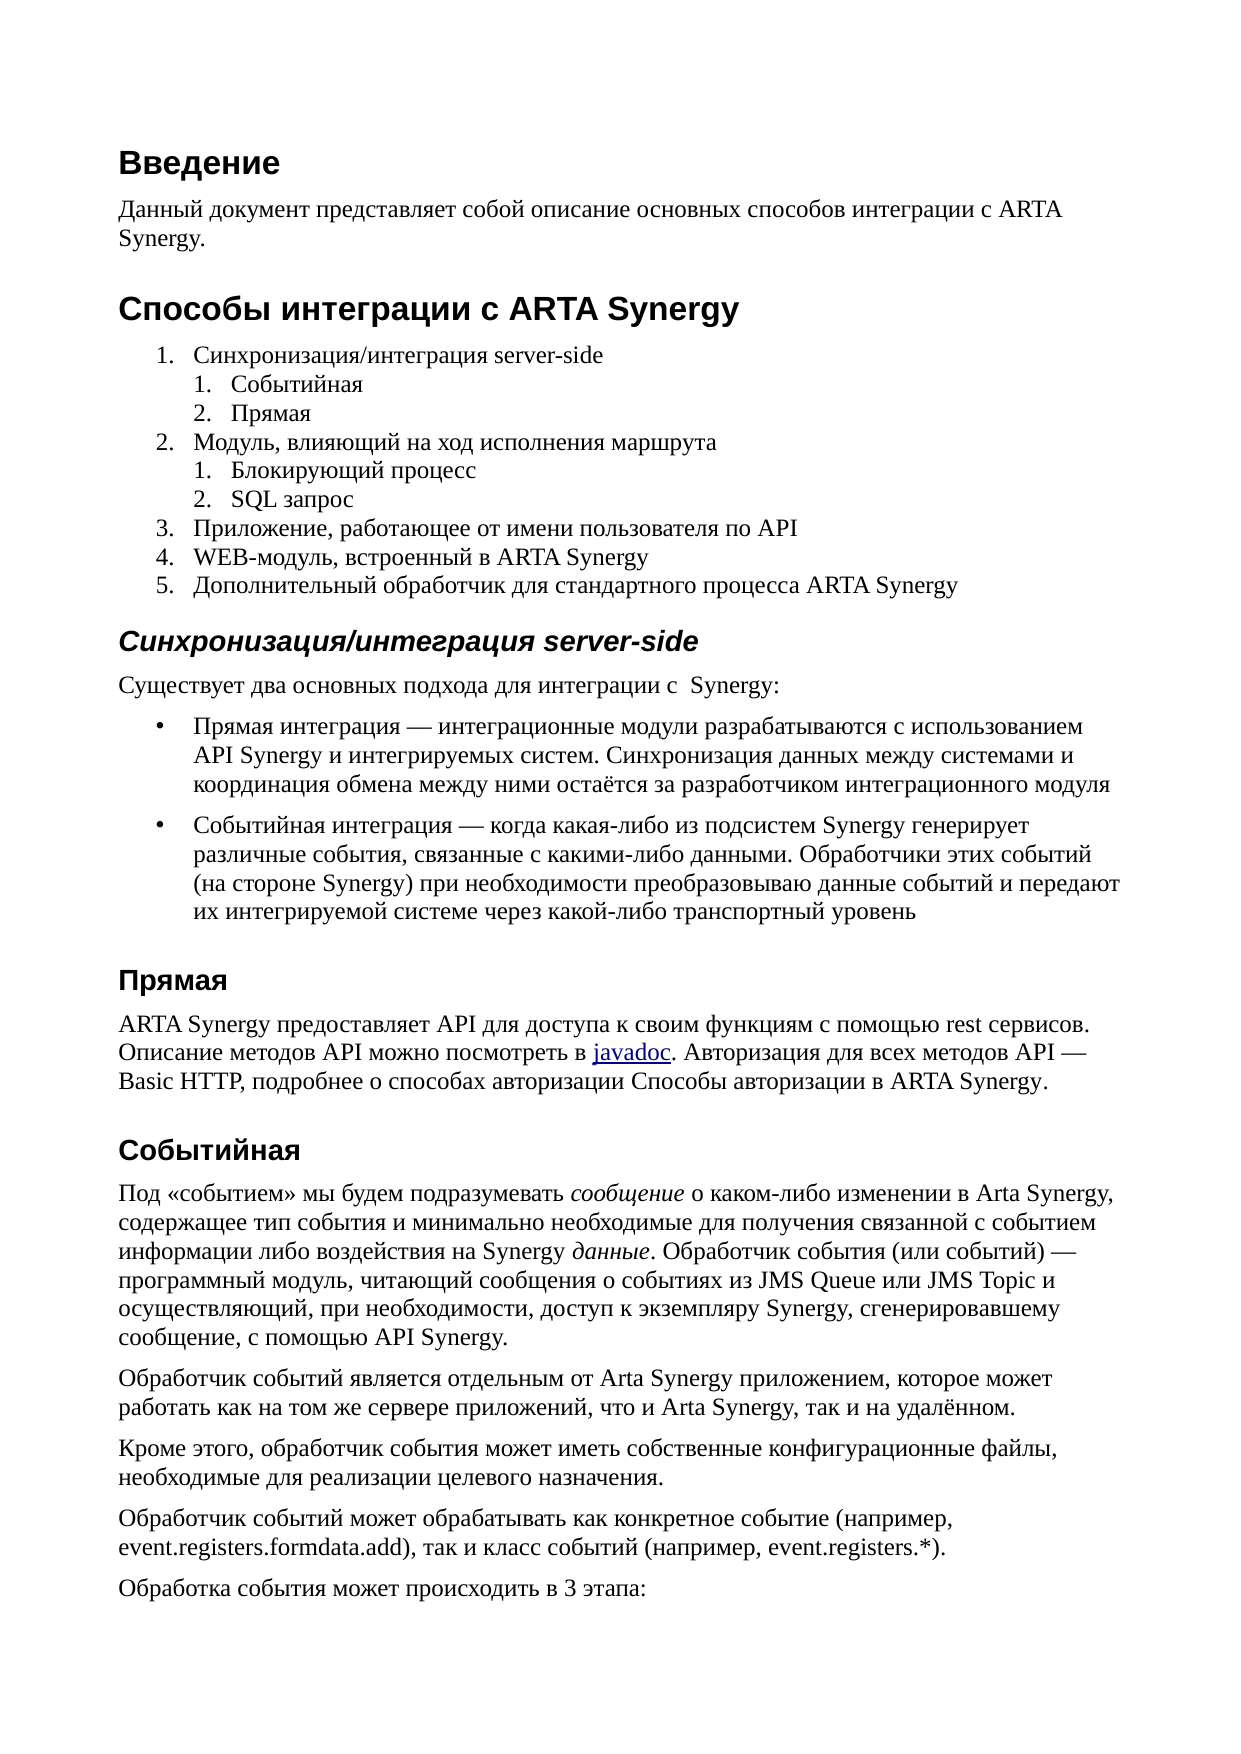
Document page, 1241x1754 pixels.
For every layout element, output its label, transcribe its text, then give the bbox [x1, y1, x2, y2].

list Модуль, влияющий на ход исполнения маршрута [156, 427, 1122, 455]
subtitle Синхронизация/интеграция server-side [118, 624, 1122, 658]
list Событийная интеграция — когда какая-либо из подсистем Synergy генерирует различные события, связанные с какими-либо данными. Обработчики этих событий (на стороне Synergy) при необходимости преобразовываю данные событий и передают их интегрируемой системе через какой-либо транспортный уровень [156, 810, 1122, 925]
text Данный документ представляет собой описание основных способов интеграции с ARTA Synergy. [118, 194, 1122, 252]
subtitle Событийная [118, 1132, 1122, 1166]
text Обработчик событий может обрабатывать как конкретное событие (например, event.registers.formdata.add), так и класс событий (например, event.registers.*). [118, 1503, 1122, 1561]
list Синхронизация/интеграция server-side [156, 340, 1122, 369]
list Приложение, работающее от имени пользователя по API [156, 513, 1122, 542]
list Событийная [193, 369, 1122, 398]
list SQL запрос [193, 484, 1122, 513]
subtitle Введение [118, 143, 1122, 182]
text Кроме этого, обработчик события может иметь собственные конфигурационные файлы, необходимые для реализации целевого назначения. [118, 1433, 1122, 1491]
text Обработчик событий является отдельным от Arta Synergy приложением, которое может работать как на том же сервере приложений, что и Arta Synergy, так и на удалённом. [118, 1363, 1122, 1421]
text Существует два основных подхода для интеграции с Synergy: [118, 670, 1122, 699]
text Обработка события может происходить в 3 этапа: [118, 1573, 1122, 1602]
list WEB-модуль, встроенный в ARTA Synergy [156, 542, 1122, 570]
list Прямая интеграция — интеграционные модули разрабатываются с использованием API Synergy и интегрируемых систем. Синхронизация данных между системами и координация обмена между ними остаётся за разработчиком интеграционного модуля [156, 711, 1122, 798]
list Блокирующий процесс [193, 455, 1122, 484]
text Под «событием» мы будем подразумевать сообщение о каком-либо изменении в Arta Synergy, содержащее тип события и минимально необходимые для получения связанной с событием информации либо воздействия на Synergy данные. Обработчик события (или событий) — программный модуль, читающий сообщения о событиях из JMS Queue или JMS Topic и осуществляющий, при необходимости, доступ к экземпляру Synergy, сгенерировавшему сообщение, с помощью API Synergy. [118, 1178, 1122, 1351]
subtitle Прямая [118, 963, 1122, 996]
subtitle Способы интеграции с ARTA Synergy [118, 289, 1122, 328]
text ARTA Synergy предоставляет API для доступа к своим функциям с помощью rest сервисов. Описание методов API можно посмотреть в javadoc. Авторизация для всех методов API — Basic HTTP, подробнее о способах авторизации Способы авторизации в ARTA Synergy. [118, 1009, 1122, 1095]
list Дополнительный обработчик для стандартного процесса ARTA Synergy [156, 570, 1122, 599]
list Прямая [193, 398, 1122, 427]
